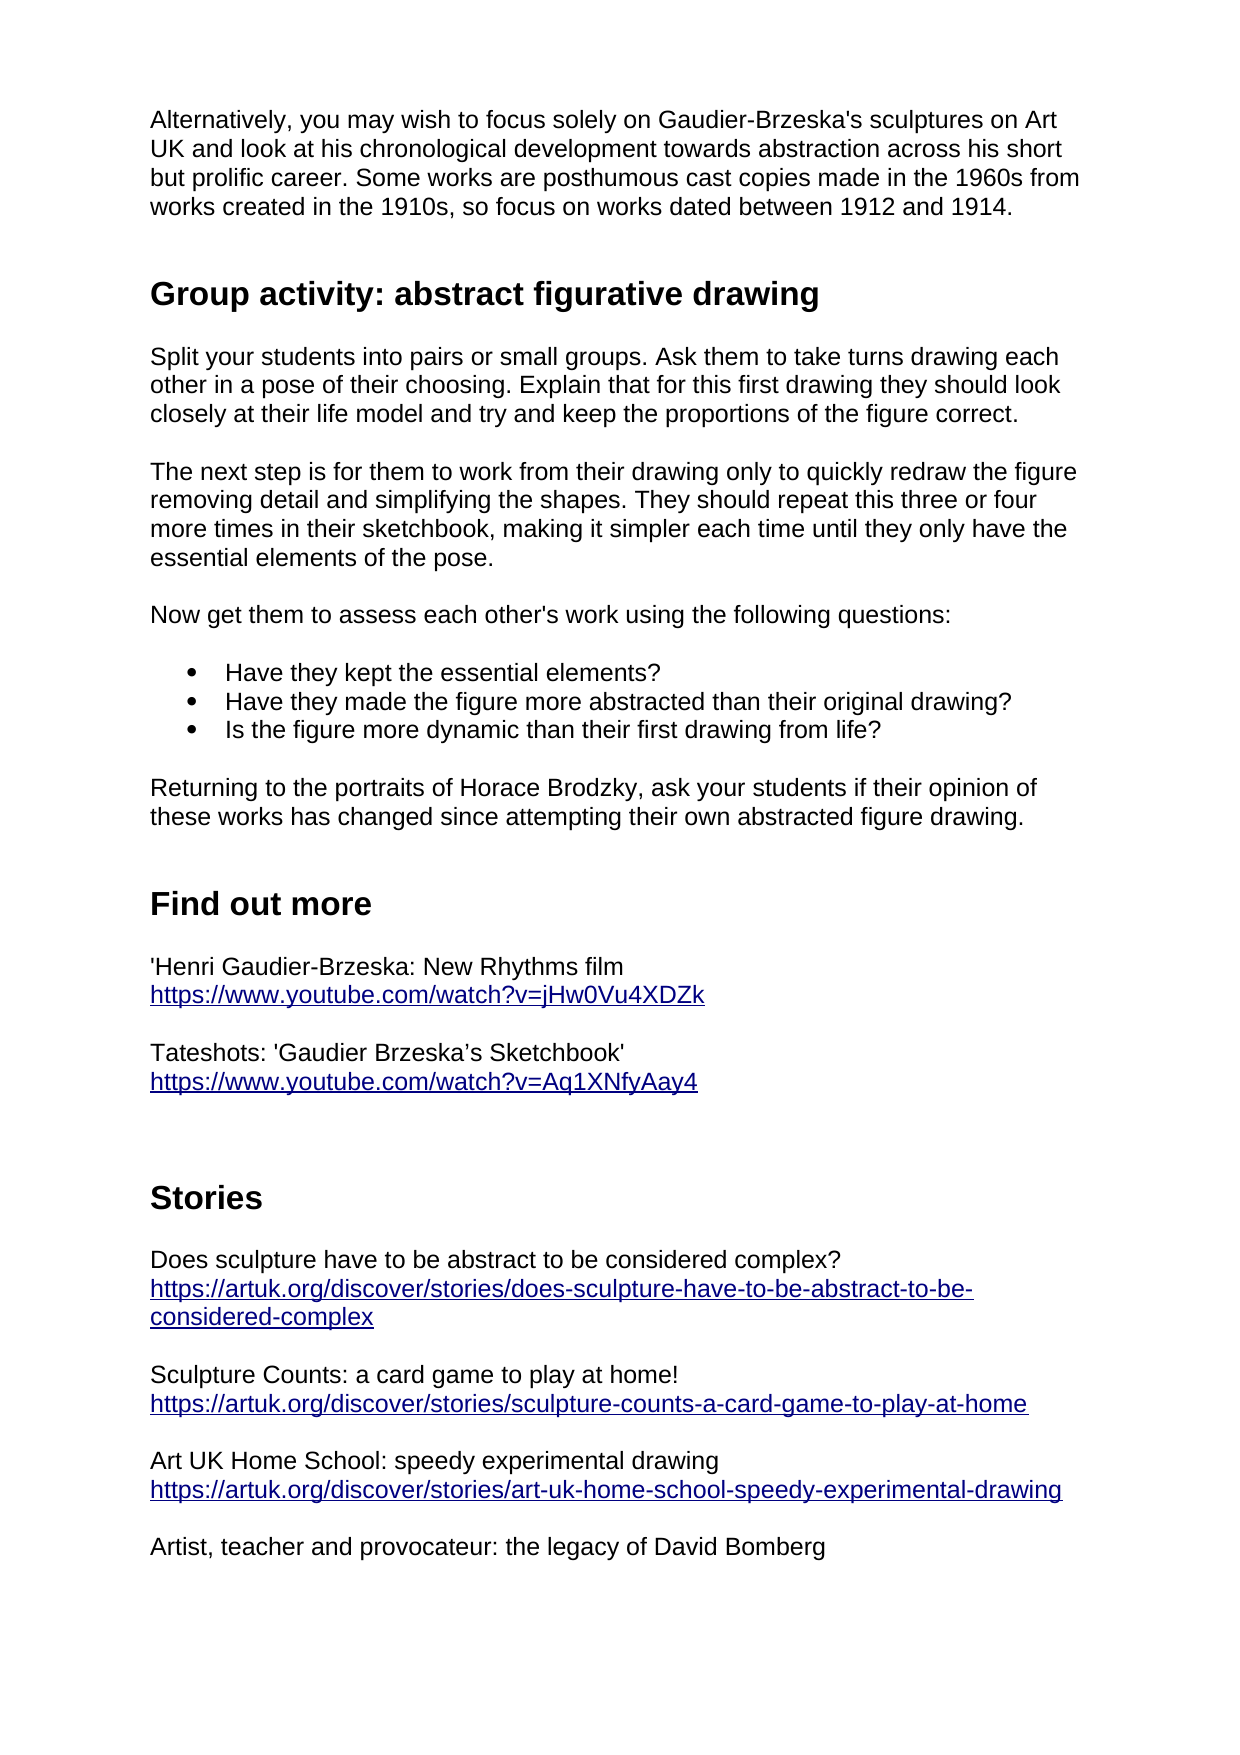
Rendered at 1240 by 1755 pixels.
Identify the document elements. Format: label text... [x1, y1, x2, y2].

text Does sculpture have to be abstract to be considered complex? [150, 1245, 1089, 1274]
text https://artuk.org/discover/stories/does-sculpture-have-to-be-abstract-to-be-considered-complex [150, 1274, 1089, 1331]
text Alternatively, you may wish to focus solely on Gaudier-Brzeska's sculptures on Art UK and look at his chronological development towards abstraction across his short but prolific career. Some works are posthumous cast copies made in the 1960s from works created in the 1910s, so focus on works dated between 1912 and 1914. [150, 106, 1089, 221]
text https://www.youtube.com/watch?v=jHw0Vu4XDZk [150, 980, 1089, 1009]
text Artist, teacher and provocateur: the legacy of David Bomberg [150, 1532, 1089, 1561]
subtitle Find out more [150, 884, 1089, 923]
text https://artuk.org/discover/stories/sculpture-counts-a-card-game-to-play-at-home [150, 1389, 1089, 1417]
list Have they made the figure more abstracted than their original drawing? [187, 687, 1089, 715]
subtitle Stories [150, 1178, 1089, 1216]
text Returning to the portraits of Horace Brodzky, ask your students if their opinion of these works has changed since attempting their own abstracted figure drawing. [150, 773, 1089, 831]
text Split your students into pairs or small groups. Ask them to take turns drawing each other in a pose of their choosing. Explain that for this first drawing they should look closely at their life model and try and keep the proportions of the figure correct. [150, 341, 1089, 428]
list Have they kept the essential elements? [187, 658, 1089, 687]
list Is the figure more dynamic than their first drawing from life? [187, 715, 1089, 744]
text Now get them to assess each other's work using the following questions: [150, 600, 1089, 629]
text Sculpture Counts: a card game to play at home! [150, 1360, 1089, 1389]
subtitle Group activity: abstract figurative drawing [150, 274, 1089, 313]
text Tateshots: 'Gaudier Brzeska’s Sketchbook' [150, 1038, 1089, 1066]
text https://www.youtube.com/watch?v=Aq1XNfyAay4 [150, 1066, 1089, 1095]
text Art UK Home School: speedy experimental drawing [150, 1446, 1089, 1475]
text 'Henri Gaudier-Brzeska: New Rhythms film [150, 951, 1089, 980]
text The next step is for them to work from their drawing only to quickly redraw the figure removing detail and simplifying the shapes. They should repeat this three or four more times in their sketchbook, making it simpler each time until they only have the essential elements of the pose. [150, 456, 1089, 571]
text https://artuk.org/discover/stories/art-uk-home-school-speedy-experimental-drawing [150, 1475, 1089, 1504]
